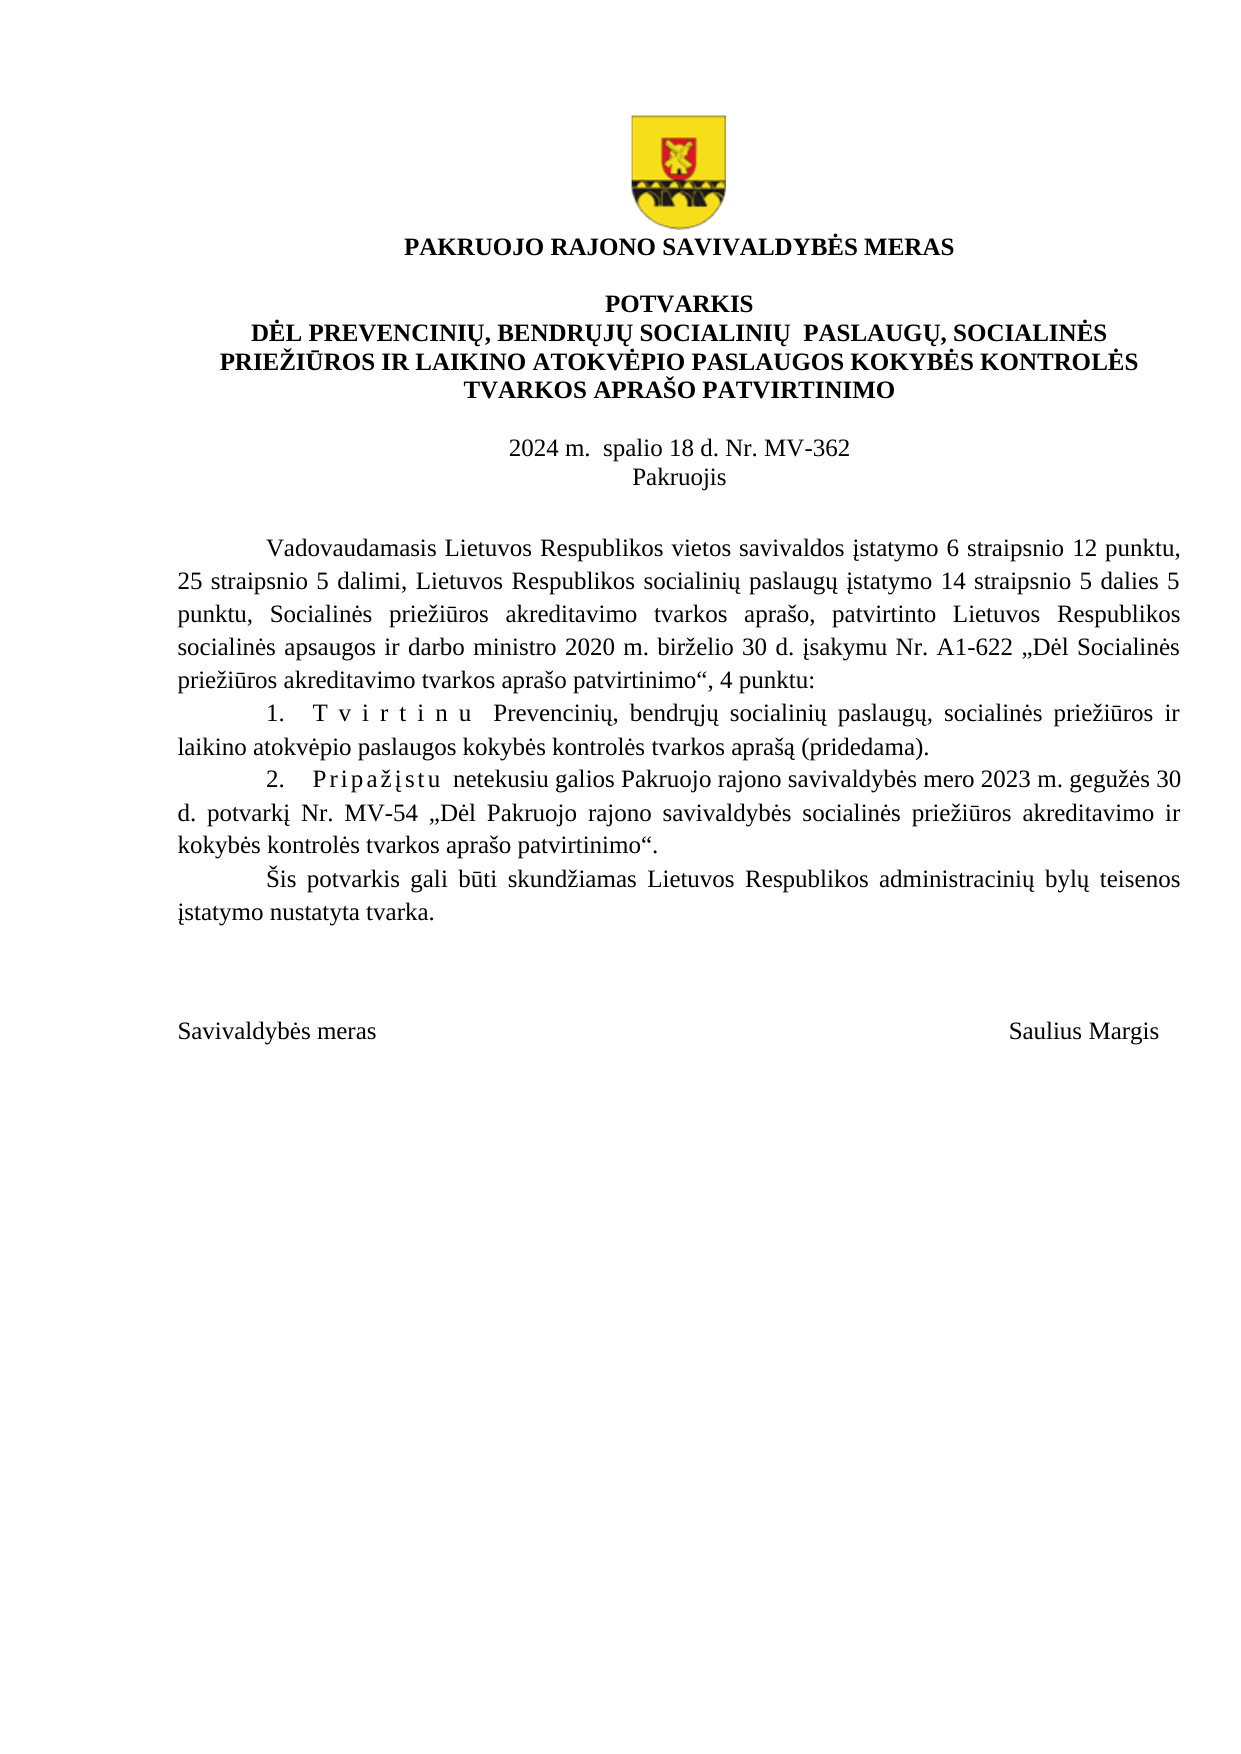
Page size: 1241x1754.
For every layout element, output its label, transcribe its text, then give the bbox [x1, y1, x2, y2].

text Pakruojis [177, 462, 1181, 490]
text POTVARKIS [177, 289, 1181, 318]
text Savivaldybės meras Saulius Margis [177, 1016, 1181, 1045]
text Vadovaudamasis Lietuvos Respublikos vietos savivaldos įstatymo 6 straipsnio 12 punktu, 25 straipsnio 5 dalimi, Lietuvos Respublikos socialinių paslaugų įstatymo 14 straipsnio 5 dalies 5 punktu, Socialinės priežiūros akreditavimo tvarkos aprašo, patvirtinto Lietuvos Respublikos socialinės apsaugos ir darbo ministro 2020 m. birželio 30 d. įsakymu Nr. A1-622 „Dėl Socialinės priežiūros akreditavimo tvarkos aprašo patvirtinimo“, 4 punktu: [177, 533, 1181, 694]
text Šis potvarkis gali būti skundžiamas Lietuvos Respublikos administracinių bylų teisenos įstatymo nustatyta tvarka. [177, 864, 1181, 925]
text 2. Pripažįstu netekusiu galios Pakruojo rajono savivaldybės mero 2023 m. gegužės 30 d. potvarkį Nr. MV-54 „Dėl Pakruojo rajono savivaldybės socialinės priežiūros akreditavimo ir kokybės kontrolės tvarkos aprašo patvirtinimo“. [177, 764, 1181, 859]
text 2024 m. spalio 18 d. Nr. MV-362 [177, 433, 1181, 462]
text DĖL PREVENCINIŲ, BENDRŲJŲ SOCIALINIŲ PASLAUGŲ, SOCIALINĖS PRIEŽIŪROS IR LAIKINO ATOKVĖPIO PASLAUGOS KOKYBĖS KONTROLĖS TVARKOS APRAŠO PATVIRTINIMO [177, 318, 1181, 404]
text 1. T v i r t i n u Prevencinių, bendrųjų socialinių paslaugų, socialinės priežiūros ir laikino atokvėpio paslaugos kokybės kontrolės tvarkos aprašą (pridedama). [177, 698, 1181, 760]
subtitle PAKRUOJO RAJONO SAVIVALDYBĖS MERAS [177, 232, 1181, 260]
